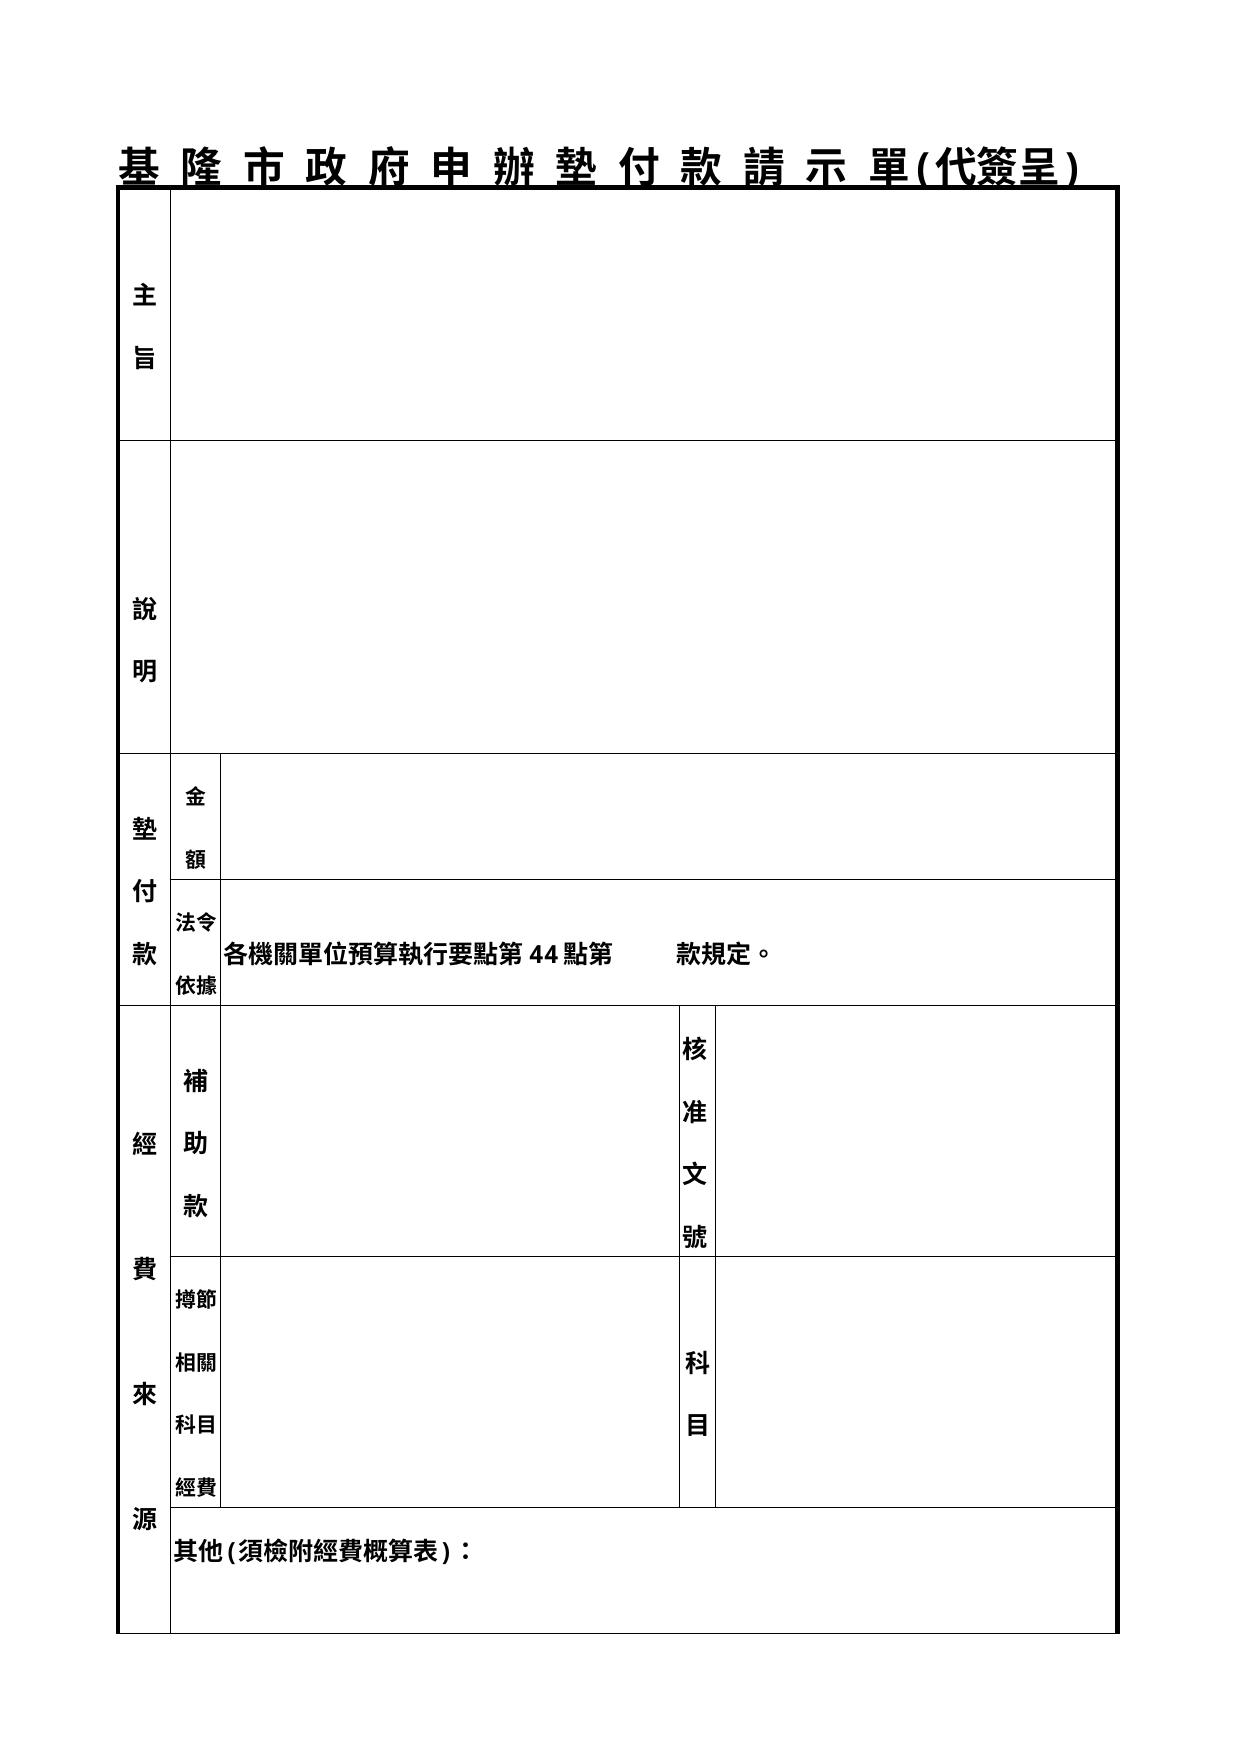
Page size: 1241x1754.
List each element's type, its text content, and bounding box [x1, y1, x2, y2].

table_cell [221, 754, 1115, 879]
table_cell [716, 1006, 1115, 1256]
table_cell 補 助 款 [171, 1006, 220, 1256]
table_cell 其他(須檢附經費概算表)： [171, 1508, 1115, 1633]
table_cell 科 目 [680, 1257, 715, 1507]
table_cell 金額 [171, 754, 220, 879]
table_cell 墊付款 [120, 754, 170, 1005]
table_cell 撙節 相關 科目 經費 [171, 1257, 220, 1507]
table_cell 核准文號 [680, 1006, 715, 1256]
text 基 隆 市 政 府 申 辦 墊 付 款 請 示 單(代簽呈) [118, 122, 1122, 185]
table_cell 說明 [120, 441, 170, 753]
table_cell [171, 441, 1115, 753]
table_cell 各機關單位預算執行要點第44點第 款規定。 [221, 880, 1115, 1005]
table_cell [221, 1006, 679, 1256]
table_header [171, 190, 1115, 439]
table_header 主 旨 [120, 190, 170, 439]
table_cell [716, 1257, 1115, 1507]
table_cell 法令 依據 [171, 880, 220, 1005]
table_cell 經 費 來 源 [120, 1006, 170, 1633]
table_cell [221, 1257, 679, 1507]
